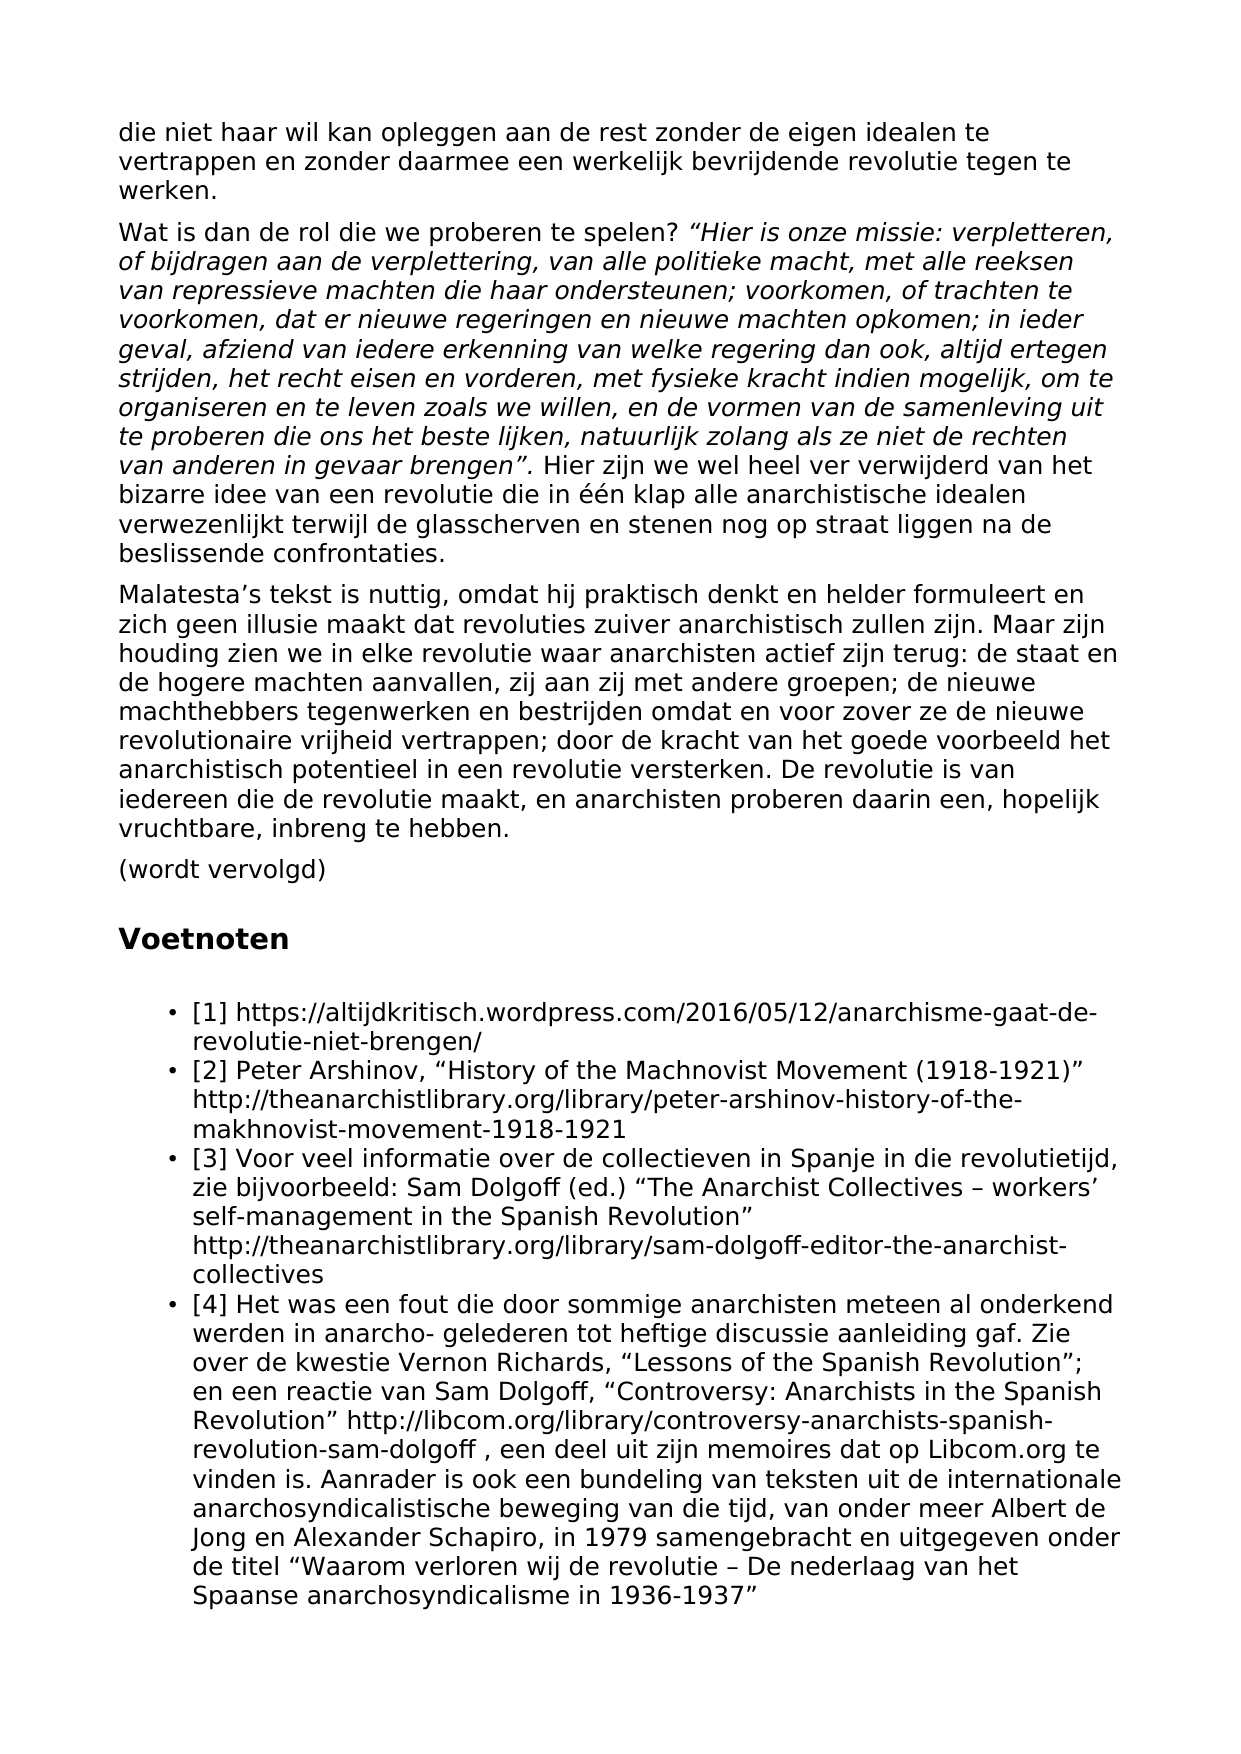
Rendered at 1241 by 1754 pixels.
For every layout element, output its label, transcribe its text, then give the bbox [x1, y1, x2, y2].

text Malatesta’s tekst is nuttig, omdat hij praktisch denkt en helder formuleert en zich geen illusie maakt dat revoluties zuiver anarchistisch zullen zijn. Maar zijn houding zien we in elke revolutie waar anarchisten actief zijn terug: de staat en de hogere machten aanvallen, zij aan zij met andere groepen; de nieuwe machthebbers tegenwerken en bestrijden omdat en voor zover ze de nieuwe revolutionaire vrijheid vertrappen; door de kracht van het goede voorbeeld het anarchistisch potentieel in een revolutie versterken. De revolutie is van iedereen die de revolutie maakt, en anarchisten proberen daarin een, hopelijk vruchtbare, inbreng te hebben. [118, 581, 1122, 843]
list [3] Voor veel informatie over de collectieven in Spanje in die revolutietijd, zie bijvoorbeeld: Sam Dolgoff (ed.) “The Anarchist Collectives – workers’ self-management in the Spanish Revolution” http://theanarchistlibrary.org/library/sam-dolgoff-editor-the-anarchist-collectives [177, 1144, 1122, 1290]
list [1] https://altijdkritisch.wordpress.com/2016/05/12/anarchisme-gaat-de-revolutie-niet-brengen/ [177, 998, 1122, 1057]
text die niet haar wil kan opleggen aan de rest zonder de eigen idealen te vertrappen en zonder daarmee een werkelijk bevrijdende revolutie tegen te werken. [118, 118, 1122, 206]
text (wordt vervolgd) [118, 856, 1122, 885]
text Wat is dan de rol die we proberen te spelen? “Hier is onze missie: verpletteren, of bijdragen aan de verplettering, van alle politieke macht, met alle reeksen van repressieve machten die haar ondersteunen; voorkomen, of trachten te voorkomen, dat er nieuwe regeringen en nieuwe machten opkomen; in ieder geval, afziend van iedere erkenning van welke regering dan ook, altijd ertegen strijden, het recht eisen en vorderen, met fysieke kracht indien mogelijk, om te organiseren en te leven zoals we willen, en de vormen van de samenleving uit te proberen die ons het beste lijken, natuurlijk zolang als ze niet de rechten van anderen in gevaar brengen”. Hier zijn we wel heel ver verwijderd van het bizarre idee van een revolutie die in één klap alle anarchistische idealen verwezenlijkt terwijl de glasscherven en stenen nog op straat liggen na de beslissende confrontaties. [118, 218, 1122, 568]
subtitle Voetnoten [118, 922, 1122, 956]
list [4] Het was een fout die door sommige anarchisten meteen al onderkend werden in anarcho- gelederen tot heftige discussie aanleiding gaf. Zie over de kwestie Vernon Richards, “Lessons of the Spanish Revolution”; en een reactie van Sam Dolgoff, “Controversy: Anarchists in the Spanish Revolution” http://libcom.org/library/controversy-anarchists-spanish-revolution-sam-dolgoff , een deel uit zijn memoires dat op Libcom.org te vinden is. Aanrader is ook een bundeling van teksten uit de internationale anarchosyndicalistische beweging van die tijd, van onder meer Albert de Jong en Alexander Schapiro, in 1979 samengebracht en uitgegeven onder de titel “Waarom verloren wij de revolutie – De nederlaag van het Spaanse anarchosyndicalisme in 1936-1937” [177, 1290, 1122, 1611]
list [2] Peter Arshinov, “History of the Machnovist Movement (1918-1921)” http://theanarchistlibrary.org/library/peter-arshinov-history-of-the-makhnovist-movement-1918-1921 [177, 1057, 1122, 1144]
